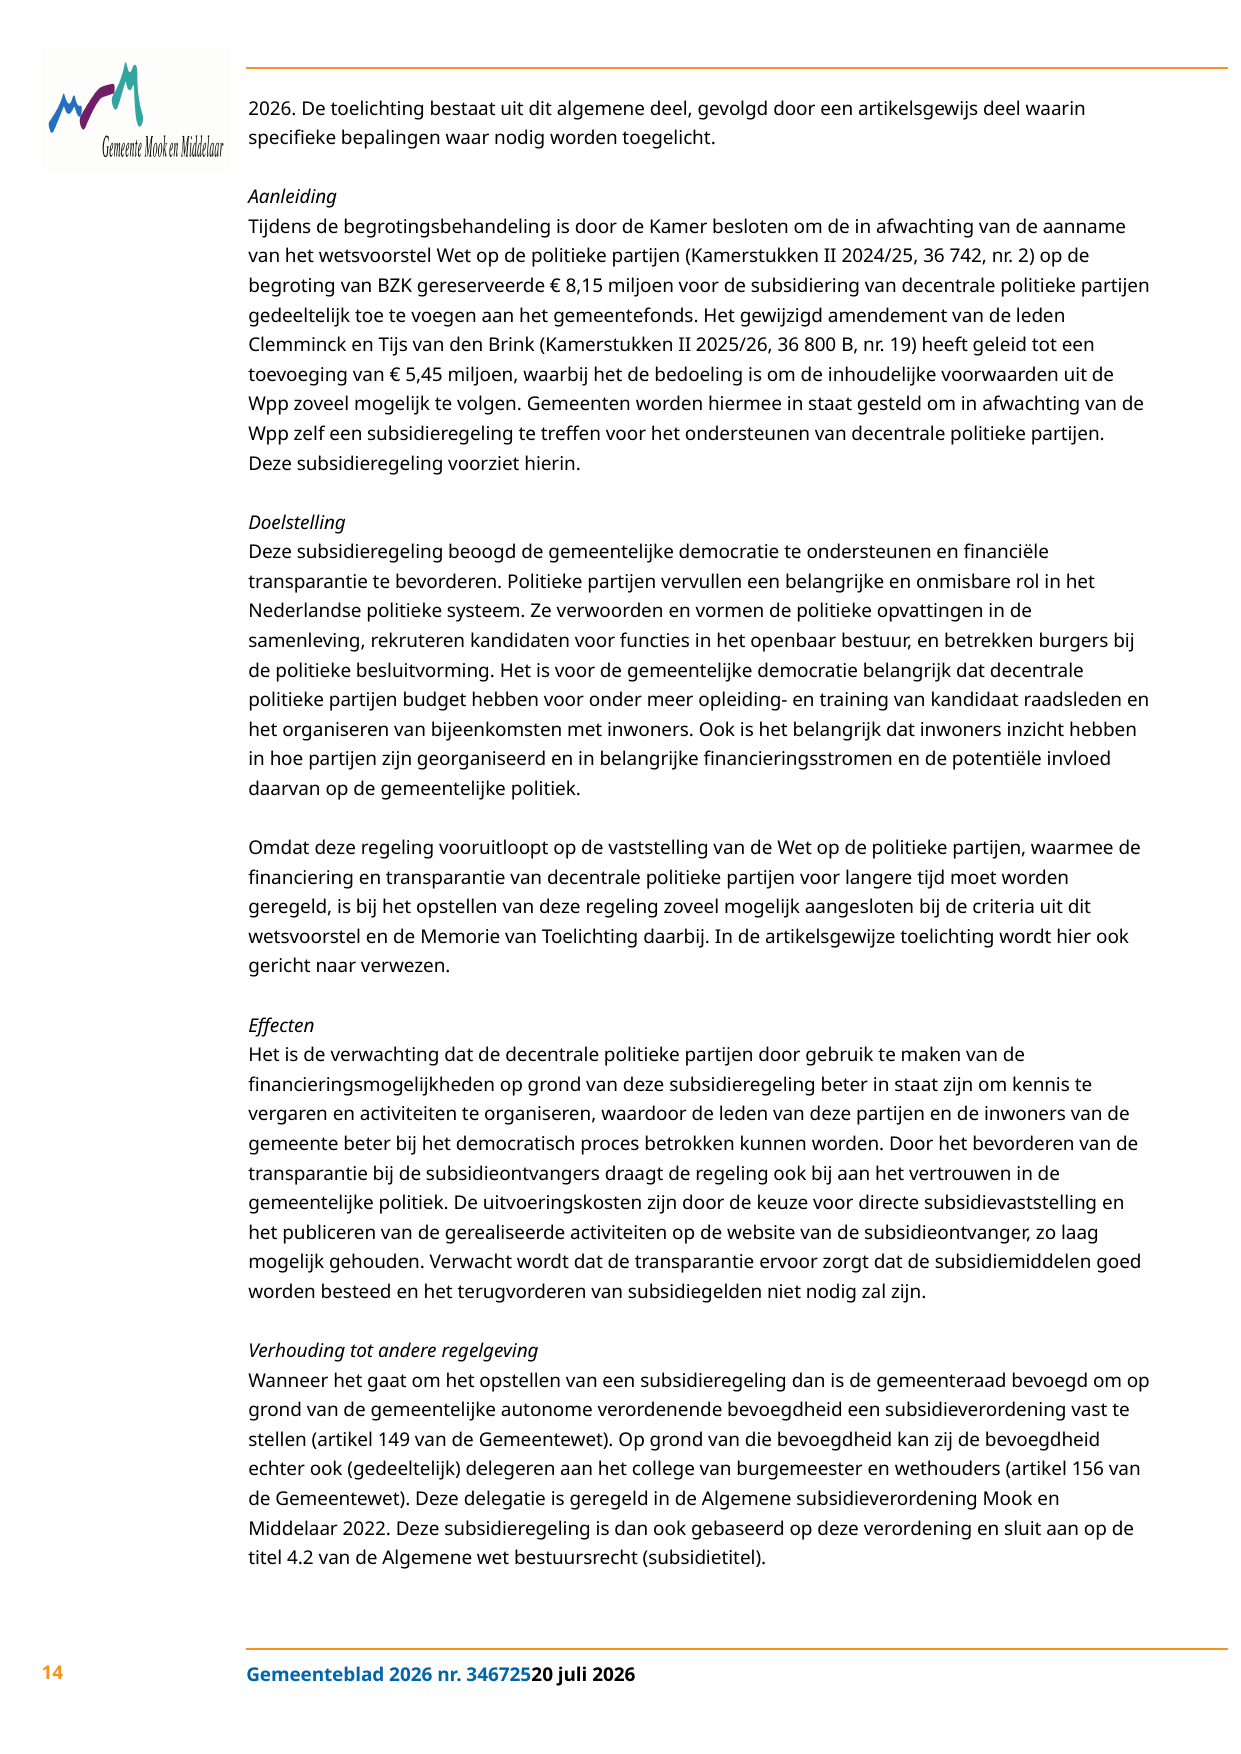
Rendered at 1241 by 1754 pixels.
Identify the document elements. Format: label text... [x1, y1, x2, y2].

text Wanneer het gaat om het opstellen van een subsidieregeling dan is de gemeenteraad bevoegd om op grond van de gemeentelijke autonome verordenende bevoegdheid een subsidieverordening vast te stellen (artikel 149 van de Gemeentewet). Op grond van die bevoegdheid kan zij de bevoegdheid echter ook (gedeeltelijk) delegeren aan het college van burgemeester en wethouders (artikel 156 van de Gemeentewet). Deze delegatie is geregeld in de Algemene subsidieverordening Mook en Middelaar 2022. Deze subsidieregeling is dan ook gebaseerd op deze verordening en sluit aan op de titel 4.2 van de Algemene wet bestuursrecht (subsidietitel). [248, 1367, 1152, 1570]
text Verhouding tot andere regelgeving [248, 1337, 1152, 1363]
text Het is de verwachting dat de decentrale politieke partijen door gebruik te maken van de financieringsmogelijkheden op grond van deze subsidieregeling beter in staat zijn om kennis te vergaren en activiteiten te organiseren, waardoor de leden van deze partijen en de inwoners van de gemeente beter bij het democratisch proces betrokken kunnen worden. Door het bevorderen van de transparantie bij de subsidieontvangers draagt de regeling ook bij aan het vertrouwen in de gemeentelijke politiek. De uitvoeringskosten zijn door de keuze voor directe subsidievaststelling en het publiceren van de gerealiseerde activiteiten op de website van de subsidieontvanger, zo laag mogelijk gehouden. Verwacht wordt dat de transparantie ervoor zorgt dat de subsidiemiddelen goed worden besteed en het terugvorderen van subsidiegelden niet nodig zal zijn. [248, 1041, 1152, 1304]
picture [41, 47, 231, 172]
text Deze subsidieregeling beoogd de gemeentelijke democratie te ondersteunen en financiële transparantie te bevorderen. Politieke partijen vervullen een belangrijke en onmisbare rol in het Nederlandse politieke systeem. Ze verwoorden en vormen de politieke opvattingen in de samenleving, rekruteren kandidaten voor functies in het openbaar bestuur, en betrekken burgers bij de politieke besluitvorming. Het is voor de gemeentelijke democratie belangrijk dat decentrale politieke partijen budget hebben voor onder meer opleiding- en training van kandidaat raadsleden en het organiseren van bijeenkomsten met inwoners. Ook is het belangrijk dat inwoners inzicht hebben in hoe partijen zijn georganiseerd en in belangrijke financieringsstromen en de potentiële invloed daarvan op de gemeentelijke politiek. [248, 538, 1152, 801]
text 2026. De toelichting bestaat uit dit algemene deel, gevolgd door een artikelsgewijs deel waarin specifieke bepalingen waar nodig worden toegelicht. [248, 95, 1152, 150]
text Omdat deze regeling vooruitloopt op de vaststelling van de Wet op de politieke partijen, waarmee de financiering en transparantie van decentrale politieke partijen voor langere tijd moet worden geregeld, is bij het opstellen van deze regeling zoveel mogelijk aangesloten bij de criteria uit dit wetsvoorstel en de Memorie van Toelichting daarbij. In de artikelsgewijze toelichting wordt hier ook gericht naar verwezen. [248, 834, 1152, 978]
text Doelstelling [248, 509, 1152, 535]
text Aanleiding [248, 183, 1152, 209]
text Effecten [248, 1012, 1152, 1038]
text Tijdens de begrotingsbehandeling is door de Kamer besloten om de in afwachting van de aanname van het wetsvoorstel Wet op de politieke partijen (Kamerstukken II 2024/25, 36 742, nr. 2) op de begroting van BZK gereserveerde € 8,15 miljoen voor de subsidiering van decentrale politieke partijen gedeeltelijk toe te voegen aan het gemeentefonds. Het gewijzigd amendement van de leden Clemminck en Tijs van den Brink (Kamerstukken II 2025/26, 36 800 B, nr. 19) heeft geleid tot een toevoeging van € 5,45 miljoen, waarbij het de bedoeling is om de inhoudelijke voorwaarden uit de Wpp zoveel mogelijk te volgen. Gemeenten worden hiermee in staat gesteld om in afwachting van de Wpp zelf een subsidieregeling te treffen voor het ondersteunen van decentrale politieke partijen. Deze subsidieregeling voorziet hierin. [248, 213, 1152, 476]
